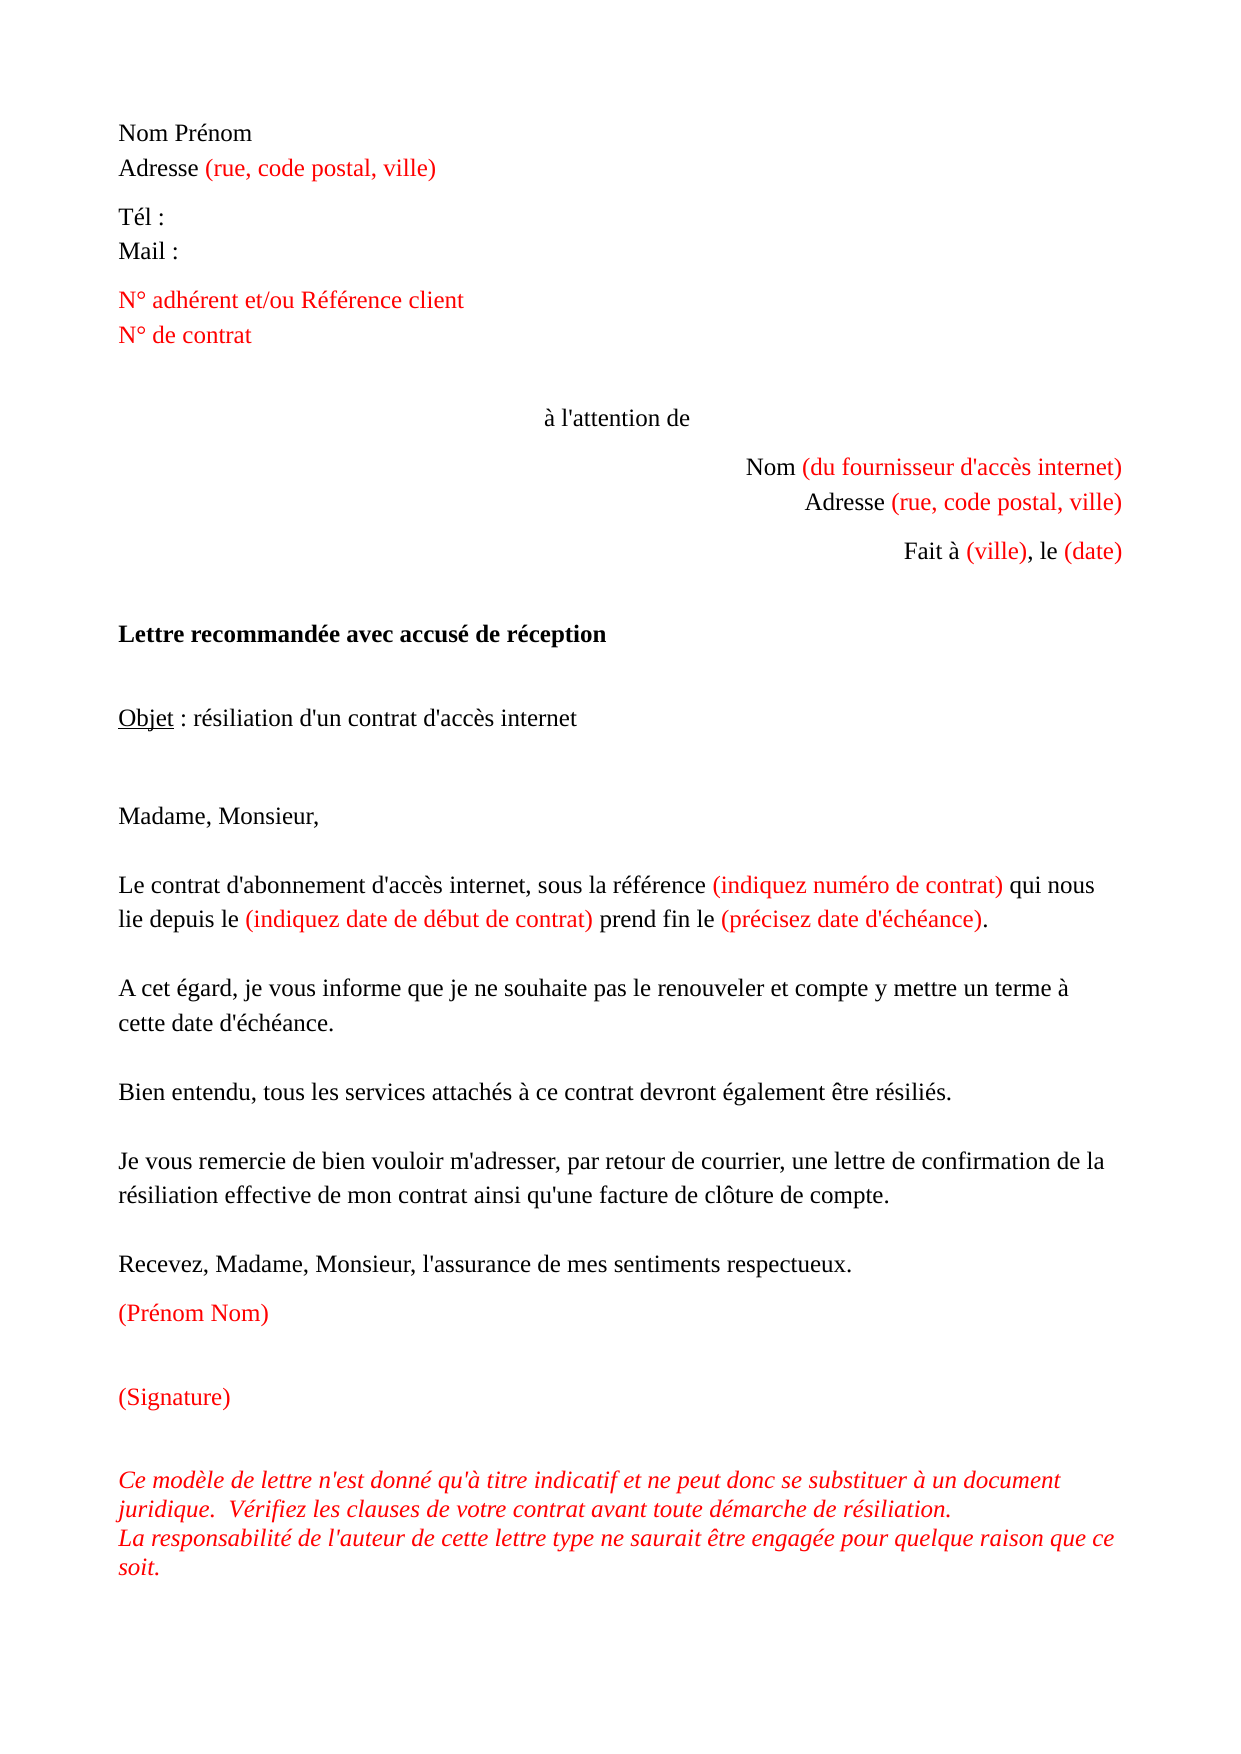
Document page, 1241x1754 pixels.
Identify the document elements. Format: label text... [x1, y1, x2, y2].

text N° adhérent et/ou Référence client N° de contrat [118, 285, 1122, 383]
text (Signature) [118, 1382, 1122, 1445]
text Ce modèle de lettre n'est donné qu'à titre indicatif et ne peut donc se substituer à un document juridique. Vérifiez les clauses de votre contrat avant toute démarche de résiliation. La responsabilité de l'auteur de cette lettre type ne saurait être engagée pour quelque raison que ce soit. [118, 1465, 1122, 1580]
text Fait à (ville), le (date) [118, 536, 1122, 564]
text Lettre recommandée avec accusé de réception [118, 585, 1122, 683]
text (Prénom Nom) [118, 1298, 1122, 1362]
text Nom Prénom Adresse (rue, code postal, ville) [118, 118, 1122, 181]
text à l'attention de [118, 403, 1122, 432]
text Madame, Monsieur, Le contrat d'abonnement d'accès internet, sous la référence (indiquez numéro de contrat) qui nous lie depuis le (indiquez date de début de contrat) prend fin le (précisez date d'échéance). A cet égard, je vous informe que je ne souhaite pas le renouveler et compte y mettre un terme à cette date d'échéance. Bien entendu, tous les services attachés à ce contrat devront également être résiliés. Je vous remercie de bien vouloir m'adresser, par retour de courrier, une lettre de confirmation de la résiliation effective de mon contrat ainsi qu'une facture de clôture de compte. Recevez, Madame, Monsieur, l'assurance de mes sentiments respectueux. [118, 801, 1122, 1278]
text Nom (du fournisseur d'accès internet) Adresse (rue, code postal, ville) [118, 452, 1122, 516]
text Objet : résiliation d'un contrat d'accès internet [118, 703, 1122, 732]
text Tél : Mail : [118, 202, 1122, 265]
